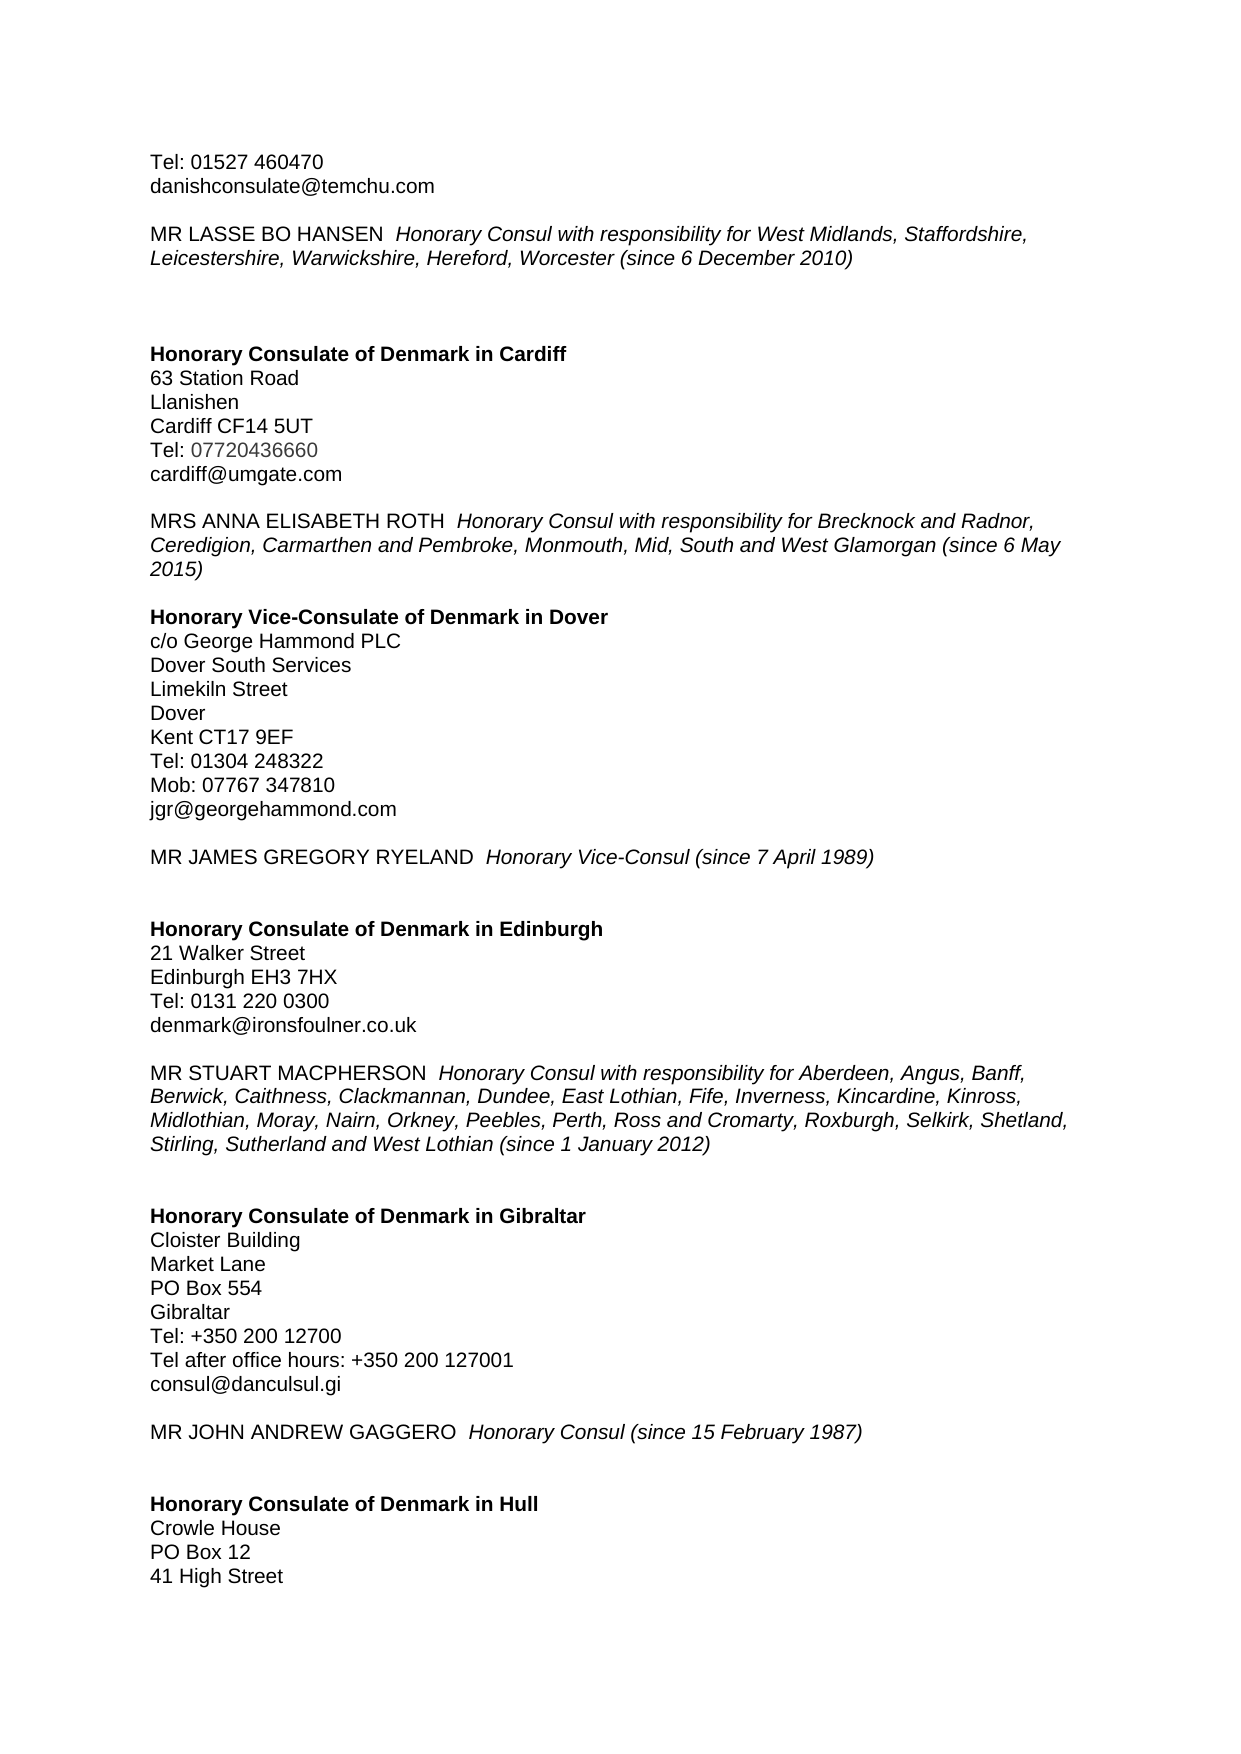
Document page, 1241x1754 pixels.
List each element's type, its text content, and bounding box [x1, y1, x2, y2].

text Cardiff CF14 5UT [150, 413, 1090, 437]
text denmark@ironsfoulner.co.uk [150, 1012, 1090, 1036]
text Tel after office hours: +350 200 127001 [150, 1348, 1090, 1372]
text Dover [150, 701, 1090, 725]
text Kent CT17 9EF [150, 725, 1090, 749]
text MR JAMES GREGORY RYELAND Honorary Vice-Consul (since 7 April 1989) [150, 845, 1090, 869]
text jgr@georgehammond.com [150, 797, 1090, 821]
text Limekiln Street [150, 677, 1090, 701]
text Crowle House [150, 1516, 1090, 1539]
text MR STUART MACPHERSON Honorary Consul with responsibility for Aberdeen, Angus, Banff, Berwick, Caithness, Clackmannan, Dundee, East Lothian, Fife, Inverness, Kincardine, Kinross, Midlothian, Moray, Nairn, Orkney, Peebles, Perth, Ross and Cromarty, Roxburgh, Selkirk, Shetland, Stirling, Sutherland and West Lothian (since 1 January 2012) [150, 1060, 1090, 1156]
text Mob: 07767 347810 [150, 773, 1090, 797]
text PO Box 554 [150, 1276, 1090, 1300]
text 63 Station Road [150, 366, 1090, 389]
text Llanishen [150, 389, 1090, 413]
text PO Box 12 [150, 1539, 1090, 1563]
text Honorary Consulate of Denmark in Cardiff [150, 342, 1090, 366]
text MRS ANNA ELISABETH ROTH Honorary Consul with responsibility for Brecknock and Radnor, Ceredigion, Carmarthen and Pembroke, Monmouth, Mid, South and West Glamorgan (since 6 May 2015) [150, 509, 1090, 581]
text Tel: 01304 248322 [150, 749, 1090, 773]
text Market Lane [150, 1252, 1090, 1276]
text Honorary Consulate of Denmark in Gibraltar [150, 1204, 1090, 1228]
text consul@danculsul.gi [150, 1372, 1090, 1396]
text Tel: 07720436660 [150, 437, 1090, 461]
text 41 High Street [150, 1563, 1090, 1587]
text cardiff@umgate.com [150, 461, 1090, 485]
text Cloister Building [150, 1228, 1090, 1252]
text MR LASSE BO HANSEN Honorary Consul with responsibility for West Midlands, Staffordshire, Leicestershire, Warwickshire, Hereford, Worcester (since 6 December 2010) [150, 222, 1090, 270]
text Honorary Vice-Consulate of Denmark in Dover [150, 605, 1090, 629]
text c/o George Hammond PLC [150, 629, 1090, 653]
text Tel: 01527 460470 [150, 150, 1090, 174]
text Edinburgh EH3 7HX [150, 964, 1090, 988]
text Dover South Services [150, 653, 1090, 677]
text Tel: 0131 220 0300 [150, 988, 1090, 1012]
text 21 Walker Street [150, 941, 1090, 964]
text Gibraltar [150, 1300, 1090, 1324]
text Tel: +350 200 12700 [150, 1324, 1090, 1348]
text danishconsulate@temchu.com [150, 174, 1090, 198]
text Honorary Consulate of Denmark in Hull [150, 1492, 1090, 1516]
text MR JOHN ANDREW GAGGERO Honorary Consul (since 15 February 1987) [150, 1420, 1090, 1444]
text Honorary Consulate of Denmark in Edinburgh [150, 917, 1090, 941]
